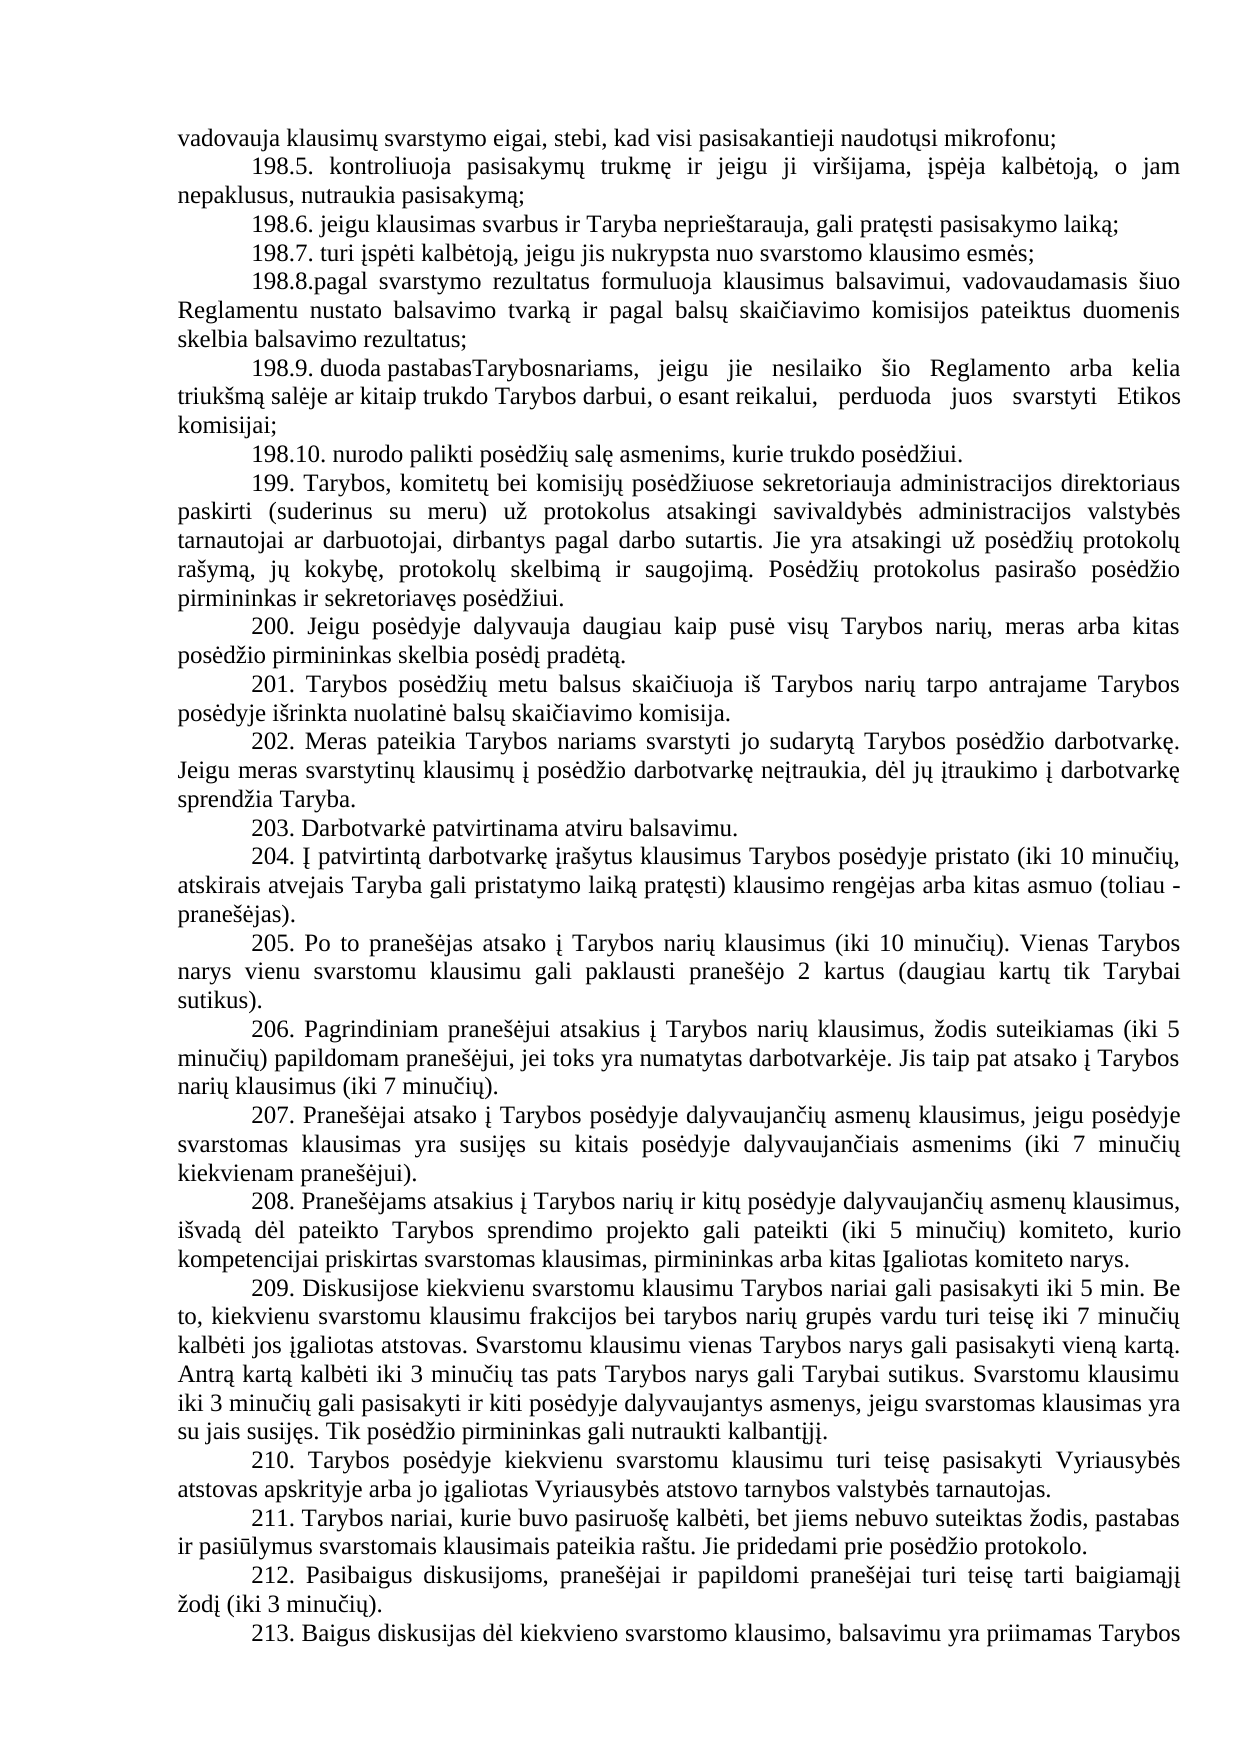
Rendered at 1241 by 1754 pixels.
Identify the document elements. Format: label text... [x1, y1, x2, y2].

text 198.7. turi įspėti kalbėtoją, jeigu jis nukrypsta nuo svarstomo klausimo esmės; [177, 238, 1181, 266]
text vadovauja klausimų svarstymo eigai, stebi, kad visi pasisakantieji naudotųsi mikrofonu; [177, 123, 1181, 151]
text 206. Pagrindiniam pranešėjui atsakius į Tarybos narių klausimus, žodis suteikiamas (iki 5 minučių) papildomam pranešėjui, jei toks yra numatytas darbotvarkėje. Jis taip pat atsako į Tarybos narių klausimus (iki 7 minučių). [177, 1014, 1181, 1100]
text 198.5. kontroliuoja pasisakymų trukmę ir jeigu ji viršijama, įspėja kalbėtoją, o jam nepaklusus, nutraukia pasisakymą; [177, 151, 1181, 209]
text 209. Diskusijose kiekvienu svarstomu klausimu Tarybos nariai gali pasisakyti iki 5 min. Be to, kiekvienu svarstomu klausimu frakcijos bei tarybos narių grupės vardu turi teisę iki 7 minučių kalbėti jos įgaliotas atstovas. Svarstomu klausimu vienas Tarybos narys gali pasisakyti vieną kartą. Antrą kartą kalbėti iki 3 minučių tas pats Tarybos narys gali Tarybai sutikus. Svarstomu klausimu iki 3 minučių gali pasisakyti ir kiti posėdyje dalyvaujantys asmenys, jeigu svarstomas klausimas yra su jais susijęs. Tik posėdžio pirmininkas gali nutraukti kalbantįjį. [177, 1273, 1181, 1445]
text 213. Baigus diskusijas dėl kiekvieno svarstomo klausimo, balsavimu yra priimamas Tarybos [177, 1618, 1181, 1646]
text 202. Meras pateikia Tarybos nariams svarstyti jo sudarytą Tarybos posėdžio darbotvarkę. Jeigu meras svarstytinų klausimų į posėdžio darbotvarkę neįtraukia, dėl jų įtraukimo į darbotvarkę sprendžia Taryba. [177, 726, 1181, 813]
text 200. Jeigu posėdyje dalyvauja daugiau kaip pusė visų Tarybos narių, meras arba kitas posėdžio pirmininkas skelbia posėdį pradėtą. [177, 611, 1181, 669]
text 204. Į patvirtintą darbotvarkę įrašytus klausimus Tarybos posėdyje pristato (iki 10 minučių, atskirais atvejais Taryba gali pristatymo laiką pratęsti) klausimo rengėjas arba kitas asmuo (toliau - pranešėjas). [177, 841, 1181, 928]
text 205. Po to pranešėjas atsako į Tarybos narių klausimus (iki 10 minučių). Vienas Tarybos narys vienu svarstomu klausimu gali paklausti pranešėjo 2 kartus (daugiau kartų tik Tarybai sutikus). [177, 928, 1181, 1014]
text 211. Tarybos nariai, kurie buvo pasiruošę kalbėti, bet jiems nebuvo suteiktas žodis, pastabas ir pasiūlymus svarstomais klausimais pateikia raštu. Jie pridedami prie posėdžio protokolo. [177, 1503, 1181, 1560]
text 198.8.pagal svarstymo rezultatus formuluoja klausimus balsavimui, vadovaudamasis šiuo Reglamentu nustato balsavimo tvarką ir pagal balsų skaičiavimo komisijos pateiktus duomenis skelbia balsavimo rezultatus; [177, 266, 1181, 353]
text 199. Tarybos, komitetų bei komisijų posėdžiuose sekretoriauja administracijos direktoriaus paskirti (suderinus su meru) už protokolus atsakingi savivaldybės administracijos valstybės tarnautojai ar darbuotojai, dirbantys pagal darbo sutartis. Jie yra atsakingi už posėdžių protokolų rašymą, jų kokybę, protokolų skelbimą ir saugojimą. Posėdžių protokolus pasirašo posėdžio pirmininkas ir sekretoriavęs posėdžiui. [177, 468, 1181, 611]
text 201. Tarybos posėdžių metu balsus skaičiuoja iš Tarybos narių tarpo antrajame Tarybos posėdyje išrinkta nuolatinė balsų skaičiavimo komisija. [177, 669, 1181, 726]
text 212. Pasibaigus diskusijoms, pranešėjai ir papildomi pranešėjai turi teisę tarti baigiamąjį žodį (iki 3 minučių). [177, 1560, 1181, 1618]
text 208. Pranešėjams atsakius į Tarybos narių ir kitų posėdyje dalyvaujančių asmenų klausimus, išvadą dėl pateikto Tarybos sprendimo projekto gali pateikti (iki 5 minučių) komiteto, kurio kompetencijai priskirtas svarstomas klausimas, pirmininkas arba kitas Įgaliotas komiteto narys. [177, 1186, 1181, 1273]
text 198.9. duoda pastabas Tarybos nariams, jeigu jie nesilaiko šio Reglamento arba kelia triukšmą salėje ar kitaip trukdo Tarybos darbui, o esant reikalui, perduoda juos svarstyti Etikos komisijai; [177, 353, 1181, 439]
text 203. Darbotvarkė patvirtinama atviru balsavimu. [177, 813, 1181, 841]
text 198.10. nurodo palikti posėdžių salę asmenims, kurie trukdo posėdžiui. [177, 439, 1181, 468]
text 198.6. jeigu klausimas svarbus ir Taryba neprieštarauja, gali pratęsti pasisakymo laiką; [177, 209, 1181, 238]
text 210. Tarybos posėdyje kiekvienu svarstomu klausimu turi teisę pasisakyti Vyriausybės atstovas apskrityje arba jo įgaliotas Vyriausybės atstovo tarnybos valstybės tarnautojas. [177, 1445, 1181, 1503]
text 207. Pranešėjai atsako į Tarybos posėdyje dalyvaujančių asmenų klausimus, jeigu posėdyje svarstomas klausimas yra susijęs su kitais posėdyje dalyvaujančiais asmenims (iki 7 minučių kiekvienam pranešėjui). [177, 1100, 1181, 1186]
